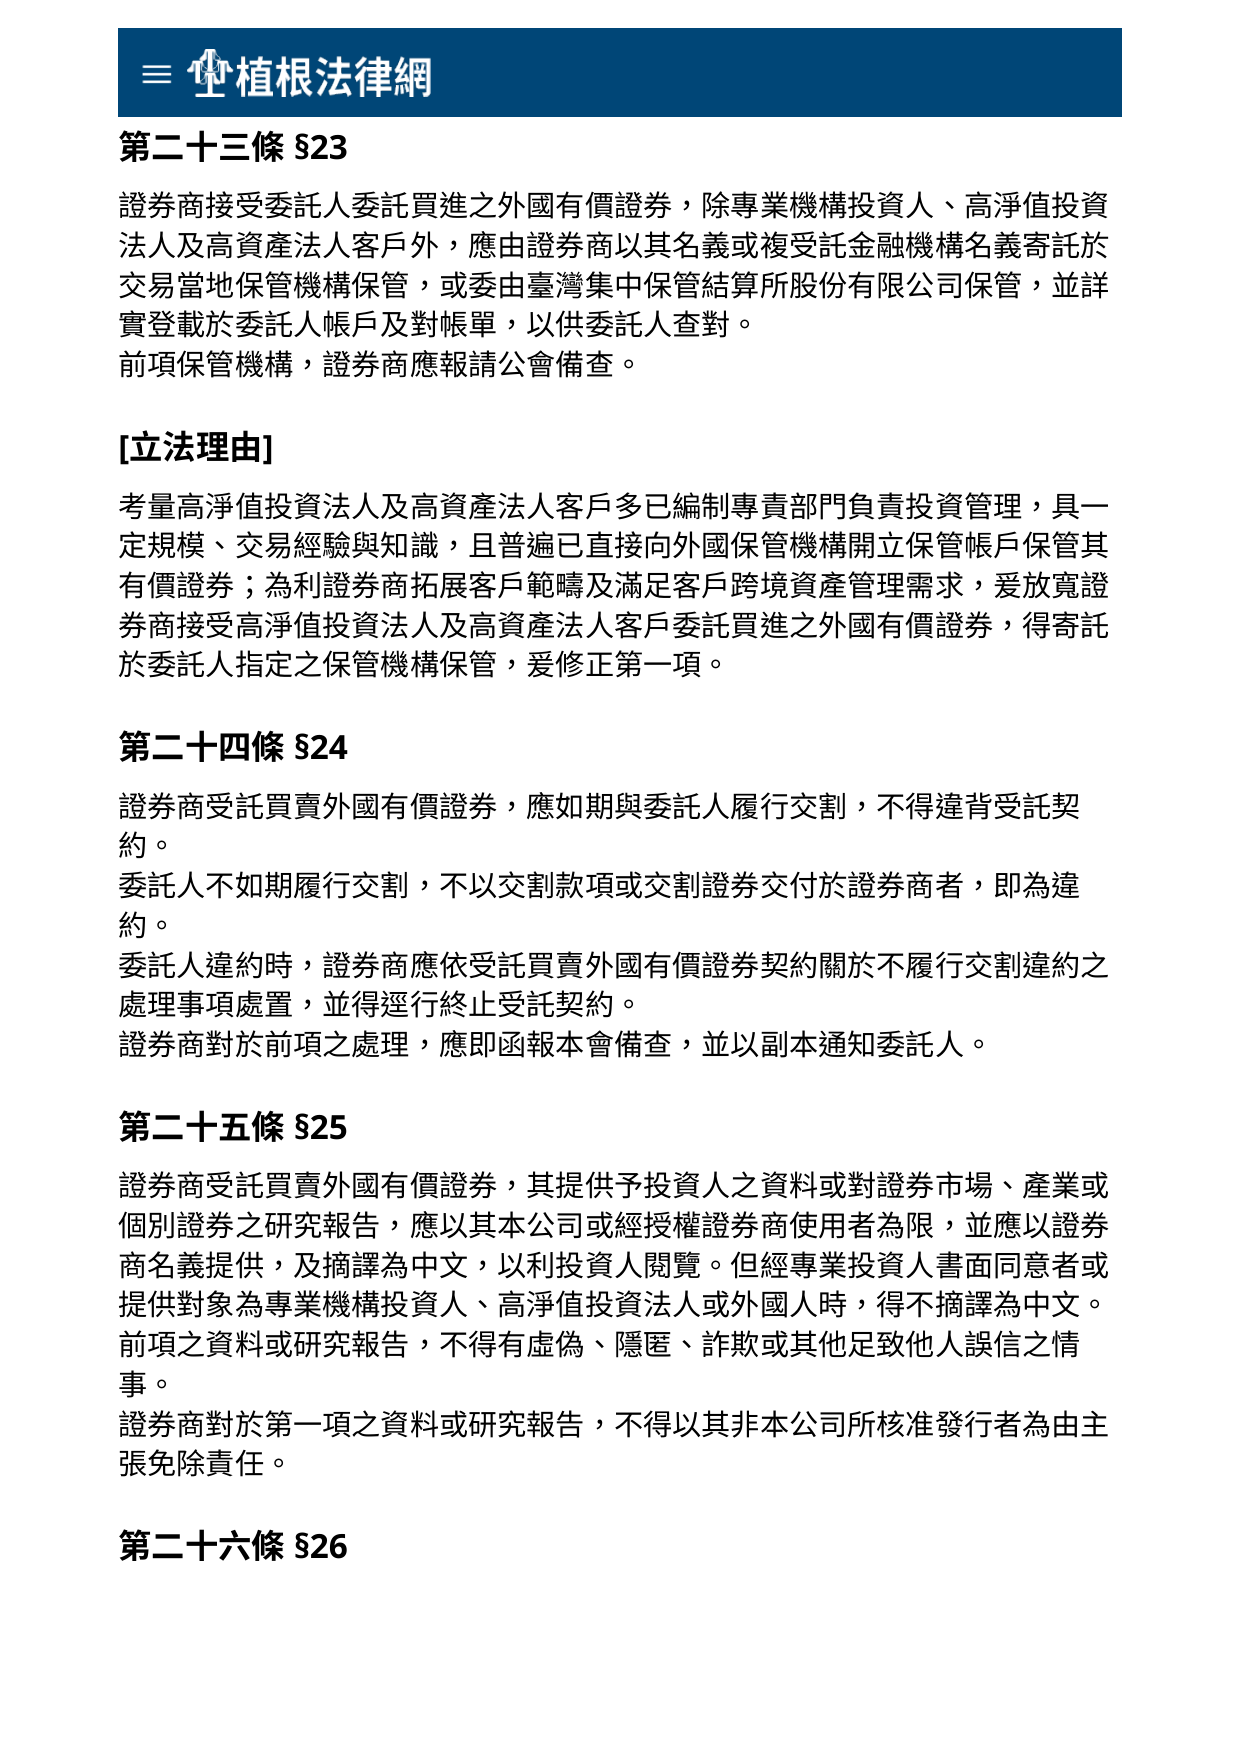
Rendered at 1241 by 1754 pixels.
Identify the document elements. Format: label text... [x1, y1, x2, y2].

text 證券商受託買賣外國有價證券，其提供予投資人之資料或對證券市場、產業或個別證券之研究報告，應以其本公司或經授權證券商使用者為限，並應以證券商名義提供，及摘譯為中文，以利投資人閱覽。但經專業投資人書面同意者或提供對象為專業機構投資人、高淨值投資法人或外國人時，得不摘譯為中文。 [118, 1166, 1122, 1324]
text 委託人違約時，證券商應依受託買賣外國有價證券契約關於不履行交割違約之處理事項處置，並得逕行終止受託契約。 [118, 945, 1122, 1024]
text 證券商受託買賣外國有價證券，應如期與委託人履行交割，不得違背受託契約。 [118, 786, 1122, 865]
text 第二十四條 §24 [118, 724, 1122, 769]
text 前項保管機構，證券商應報請公會備查。 [118, 344, 1122, 384]
text 證券商對於第一項之資料或研究報告，不得以其非本公司所核准發行者為由主張免除責任。 [118, 1404, 1122, 1483]
text 前項之資料或研究報告，不得有虛偽、隱匿、詐欺或其他足致他人誤信之情事。 [118, 1324, 1122, 1404]
text [立法理由] [118, 424, 1122, 469]
picture [118, 28, 1122, 117]
text 第二十六條 §26 [118, 1523, 1122, 1568]
text 考量高淨值投資法人及高資產法人客戶多已編制專責部門負責投資管理，具一定規模、交易經驗與知識，且普遍已直接向外國保管機構開立保管帳戶保管其有價證券；為利證券商拓展客戶範疇及滿足客戶跨境資產管理需求，爰放寬證券商接受高淨值投資法人及高資產法人客戶委託買進之外國有價證券，得寄託於委託人指定之保管機構保管，爰修正第一項。 [118, 486, 1122, 684]
text 證券商對於前項之處理，應即函報本會備查，並以副本通知委託人。 [118, 1024, 1122, 1064]
text 證券商接受委託人委託買進之外國有價證券，除專業機構投資人、高淨值投資法人及高資產法人客戶外，應由證券商以其名義或複受託金融機構名義寄託於交易當地保管機構保管，或委由臺灣集中保管結算所股份有限公司保管，並詳實登載於委託人帳戶及對帳單，以供委託人查對。 [118, 186, 1122, 344]
text 委託人不如期履行交割，不以交割款項或交割證券交付於證券商者，即為違約。 [118, 865, 1122, 945]
text 第二十五條 §25 [118, 1103, 1122, 1149]
text 第二十三條 §23 [118, 123, 1122, 169]
